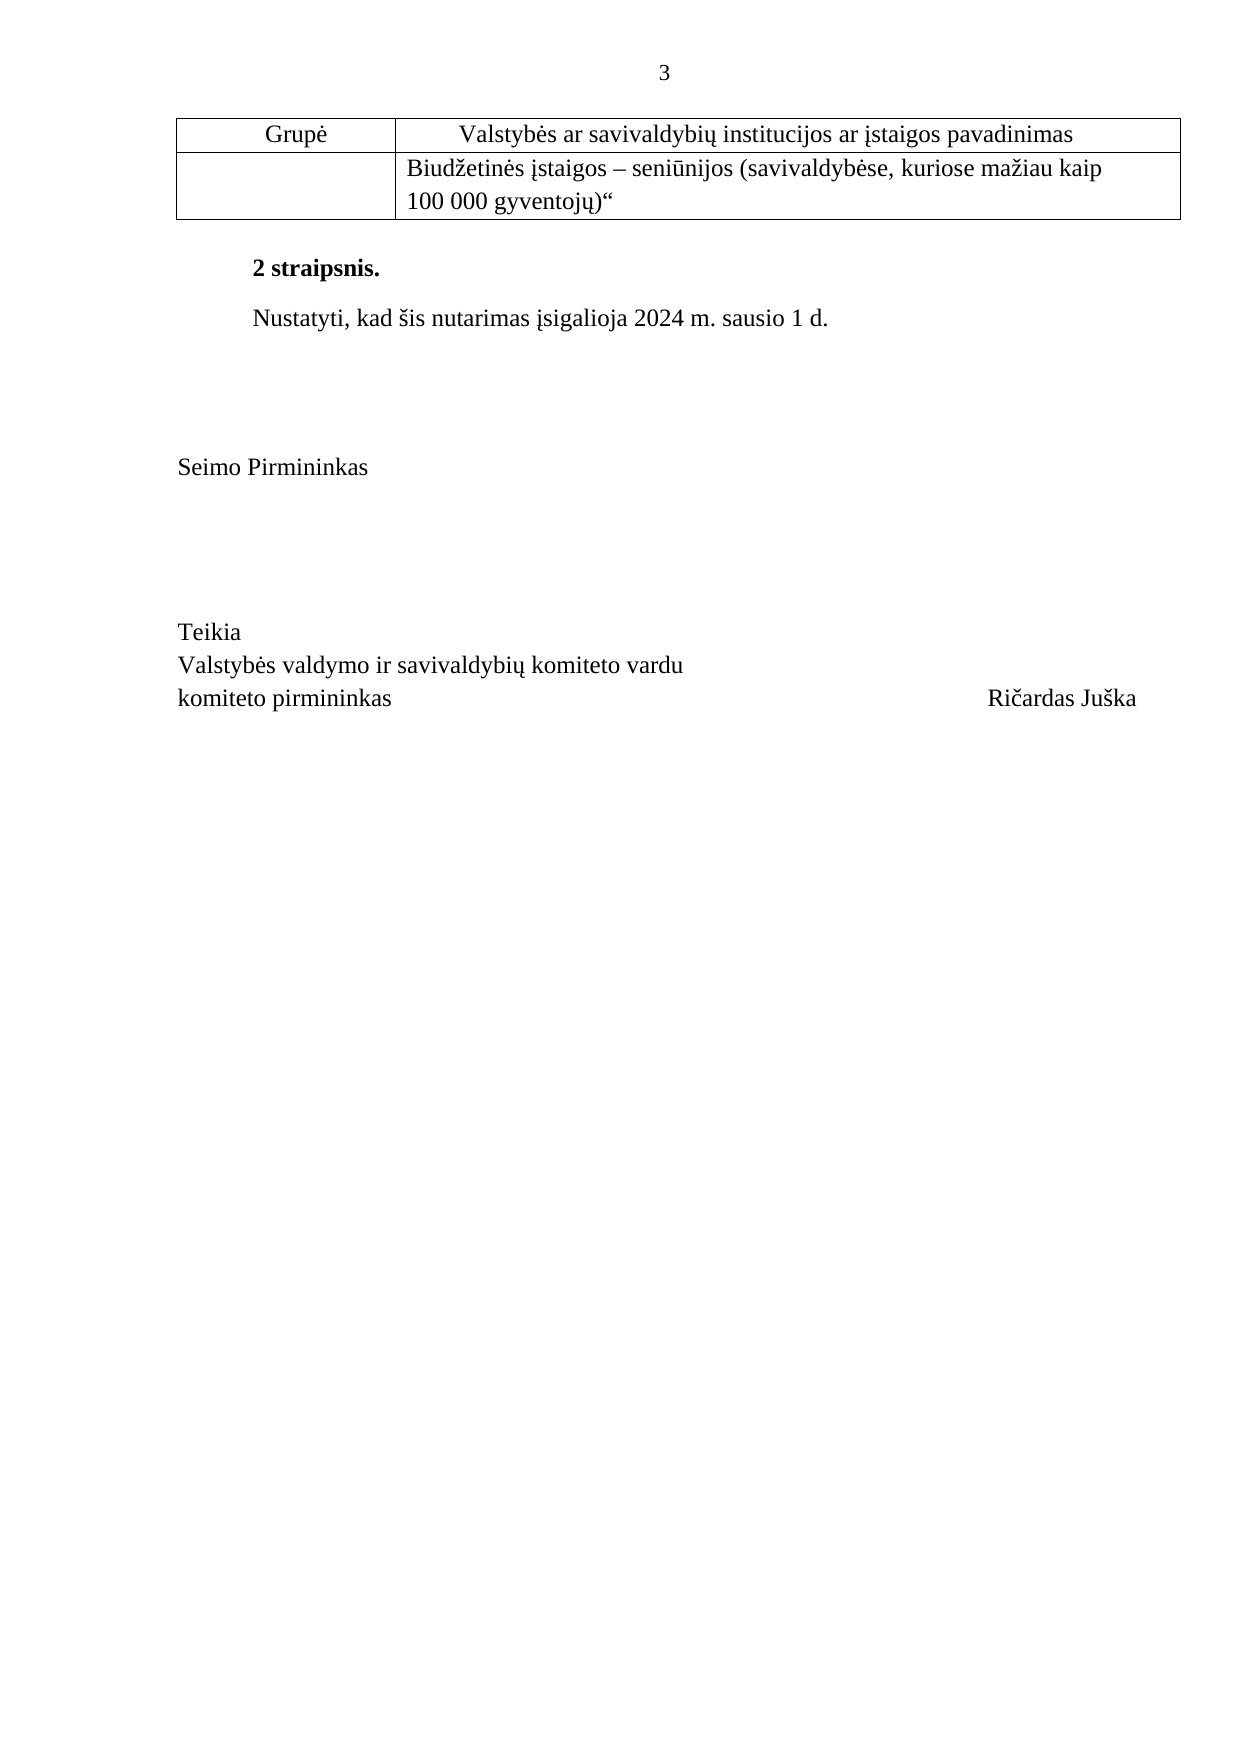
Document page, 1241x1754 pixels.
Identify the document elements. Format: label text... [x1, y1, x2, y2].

text Teikia [177, 617, 1152, 646]
table_cell Biudžetinės įstaigos – seniūnijos (savivaldybėse, kuriose mažiau kaip 100 000 gyventojų)“ [396, 153, 1180, 219]
table_header Grupė [177, 119, 395, 152]
text 2 straipsnis. [177, 253, 1152, 282]
text komiteto pirmininkas Ričardas Juška [177, 683, 1152, 712]
text Valstybės valdymo ir savivaldybių komiteto vardu [177, 650, 1152, 679]
text Nustatyti, kad šis nutarimas įsigalioja 2024 m. sausio 1 d. [177, 303, 1152, 332]
text Seimo Pirmininkas [177, 452, 1152, 481]
table_cell [177, 153, 395, 219]
table_header Valstybės ar savivaldybių institucijos ar įstaigos pavadinimas [396, 119, 1180, 152]
